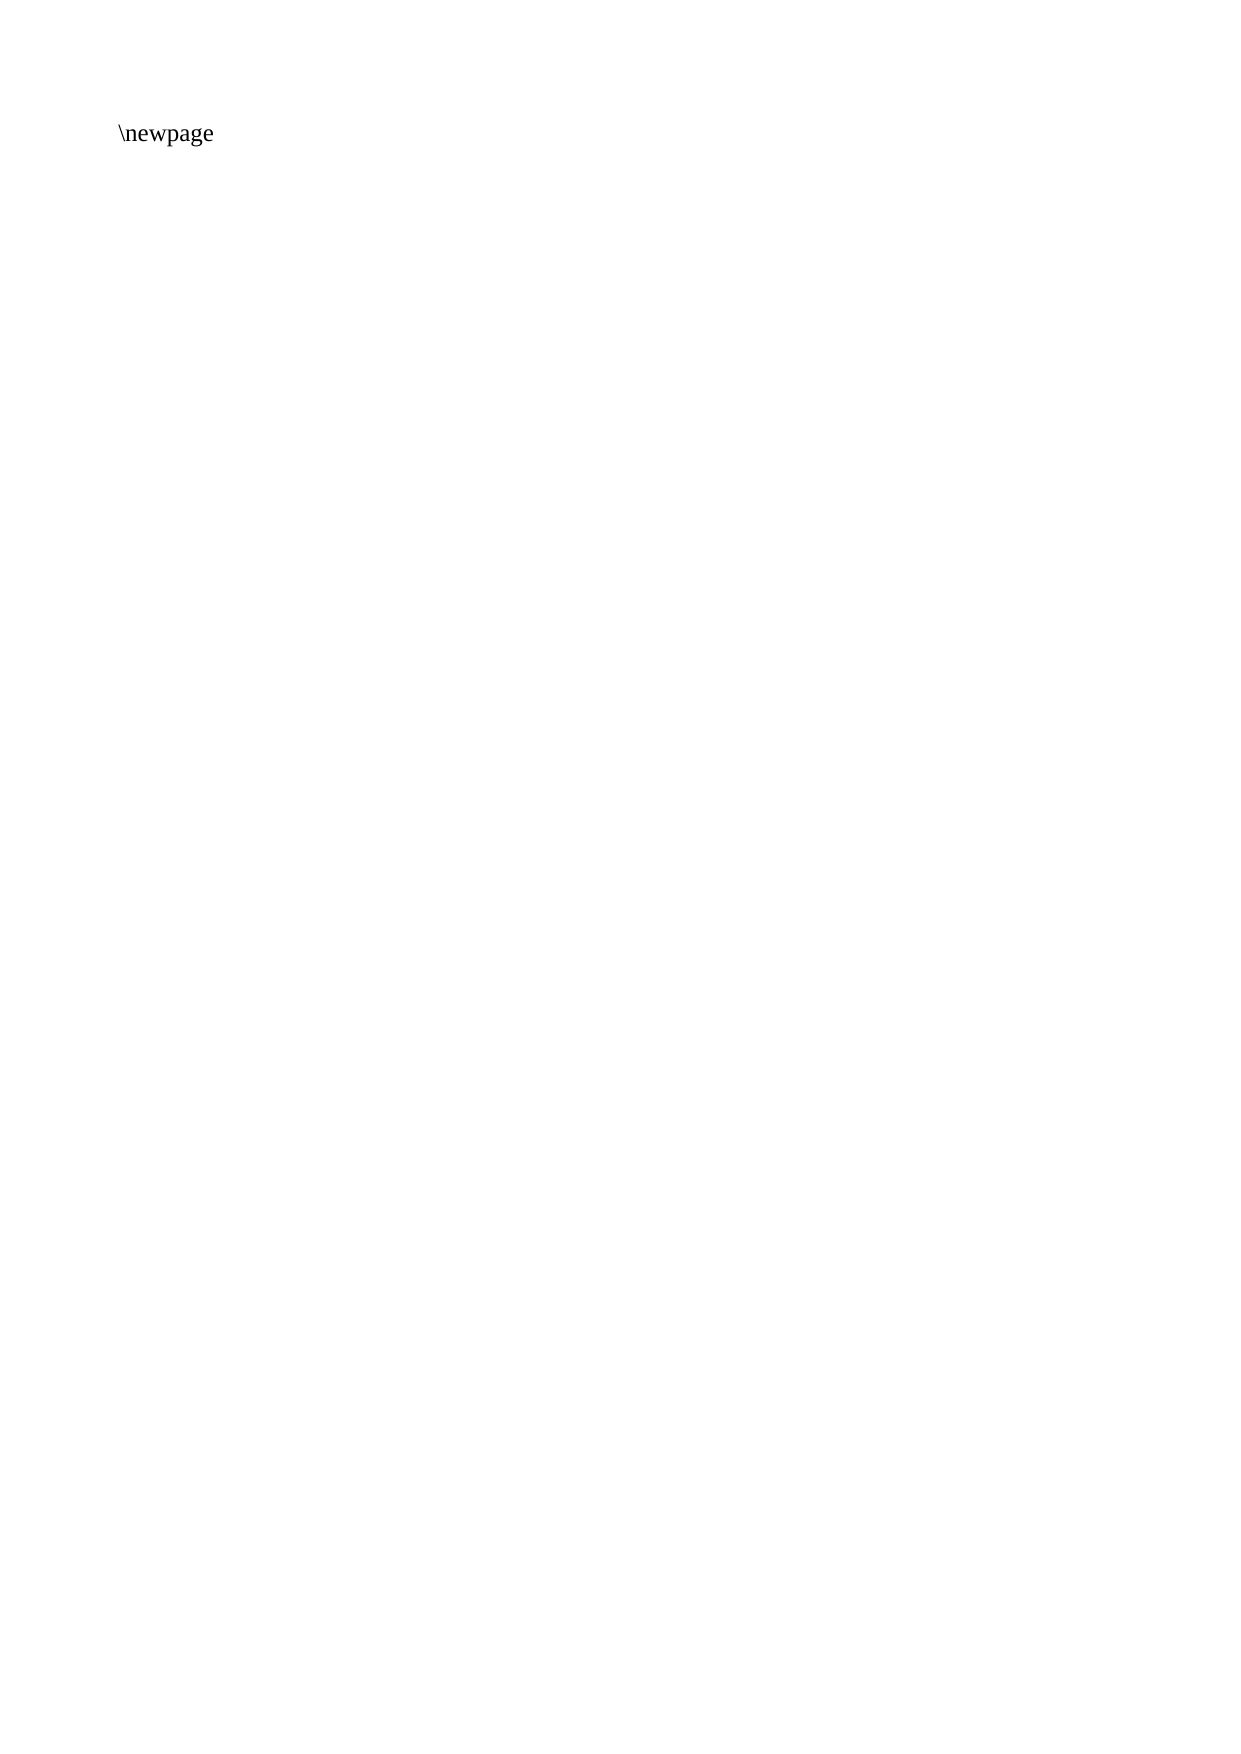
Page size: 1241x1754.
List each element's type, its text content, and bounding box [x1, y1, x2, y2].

text \newpage [118, 118, 1122, 147]
